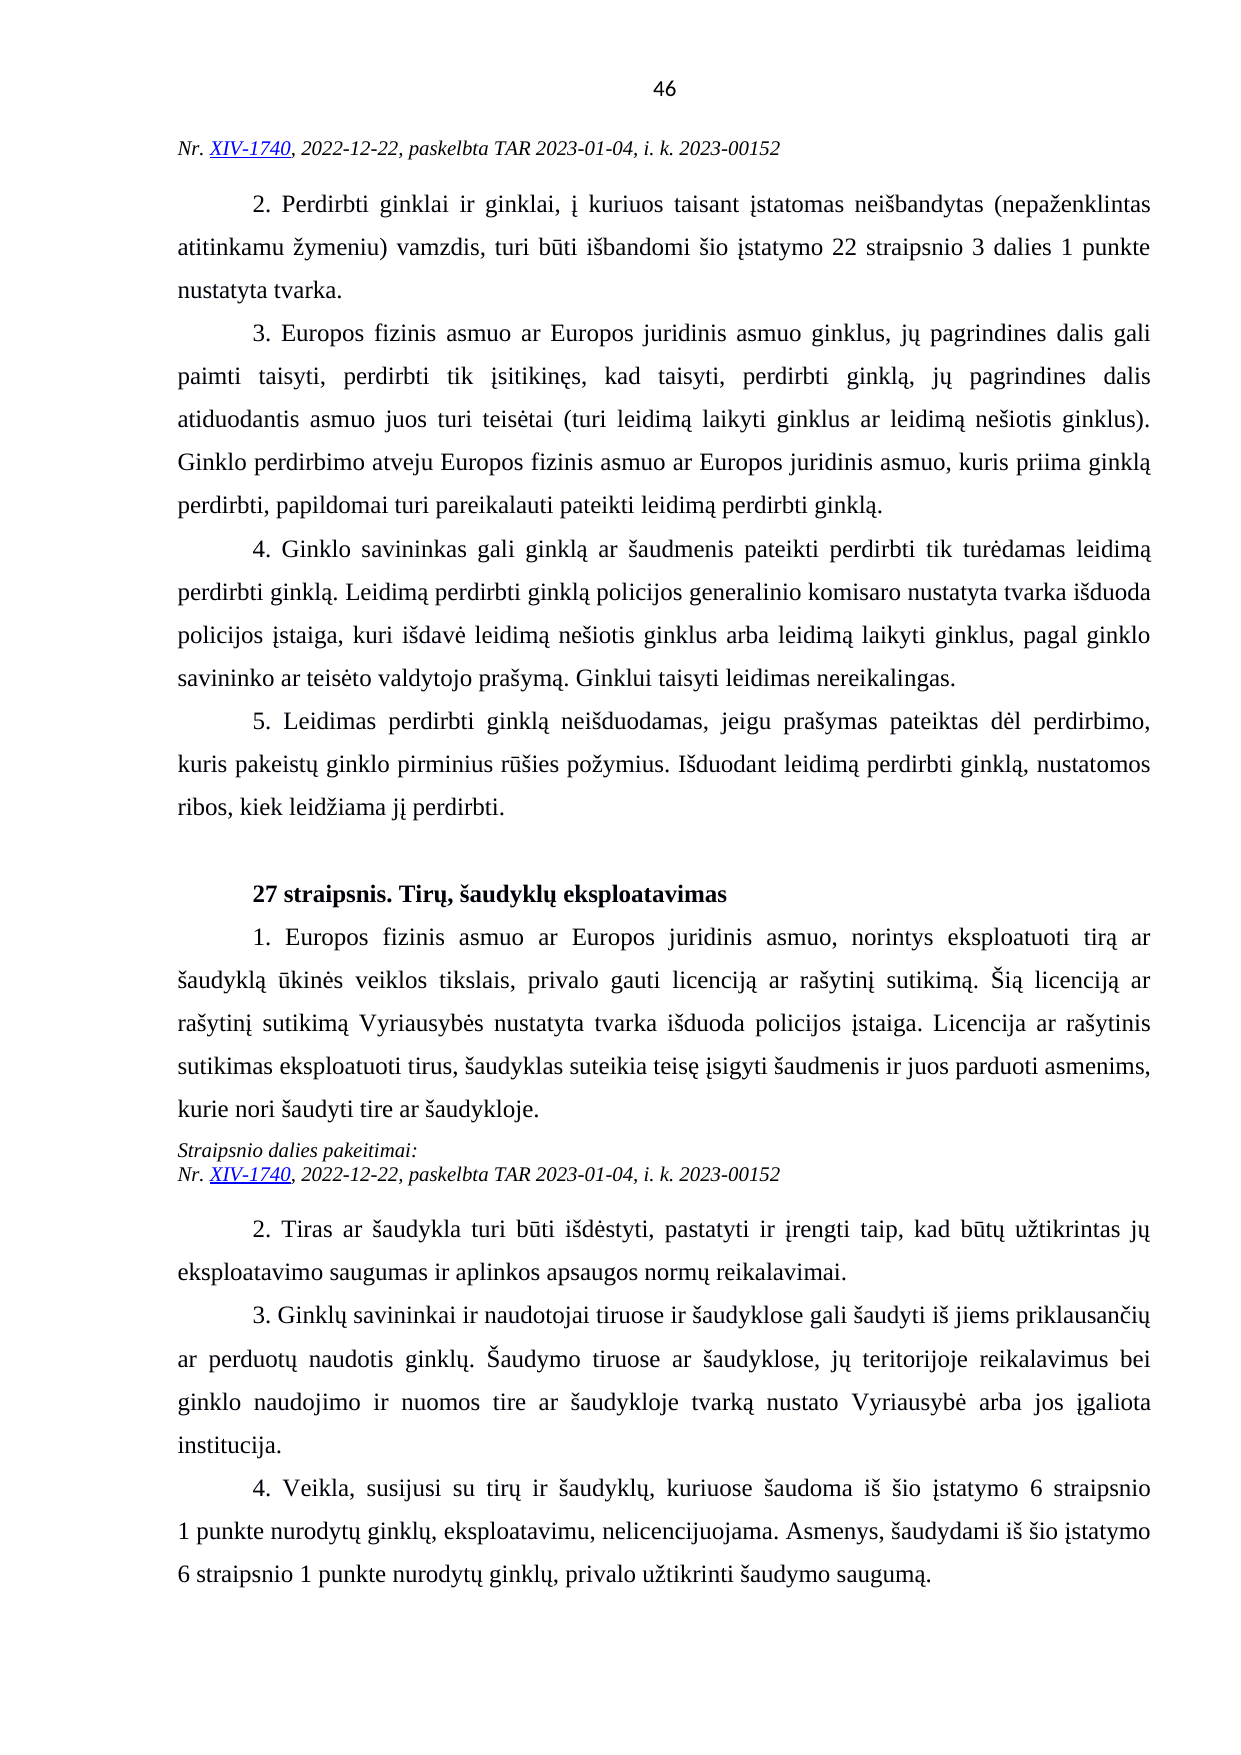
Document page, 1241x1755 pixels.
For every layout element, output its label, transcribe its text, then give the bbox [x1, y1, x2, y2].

text 2. Perdirbti ginklai ir ginklai, į kuriuos taisant įstatomas neišbandytas (nepaženklintas atitinkamu žymeniu) vamzdis, turi būti išbandomi šio įstatymo 22 straipsnio 3 dalies 1 punkte nustatyta tvarka. [177, 189, 1152, 304]
text Nr. XIV-1740, 2022-12-22, paskelbta TAR 2023-01-04, i. k. 2023-00152 [177, 136, 1152, 160]
text 2. Tiras ar šaudykla turi būti išdėstyti, pastatyti ir įrengti taip, kad būtų užtikrintas jų eksploatavimo saugumas ir aplinkos apsaugos normų reikalavimai. [177, 1214, 1152, 1286]
text 3. Ginklų savininkai ir naudotojai tiruose ir šaudyklose gali šaudyti iš jiems priklausančių ar perduotų naudotis ginklų. Šaudymo tiruose ar šaudyklose, jų teritorijoje reikalavimus bei ginklo naudojimo ir nuomos tire ar šaudykloje tvarką nustato Vyriausybė arba jos įgaliota institucija. [177, 1301, 1152, 1459]
text 27 straipsnis. Tirų, šaudyklų eksploatavimas [177, 879, 1152, 907]
text 5. Leidimas perdirbti ginklą neišduodamas, jeigu prašymas pateiktas dėl perdirbimo, kuris pakeistų ginklo pirminius rūšies požymius. Išduodant leidimą perdirbti ginklą, nustatomos ribos, kiek leidžiama jį perdirbti. [177, 706, 1152, 821]
text 4. Ginklo savininkas gali ginklą ar šaudmenis pateikti perdirbti tik turėdamas leidimą perdirbti ginklą. Leidimą perdirbti ginklą policijos generalinio komisaro nustatyta tvarka išduoda policijos įstaiga, kuri išdavė leidimą nešiotis ginklus arba leidimą laikyti ginklus, pagal ginklo savininko ar teisėto valdytojo prašymą. Ginklui taisyti leidimas nereikalingas. [177, 534, 1152, 692]
text 4. Veikla, susijusi su tirų ir šaudyklų, kuriuose šaudoma iš šio įstatymo 6 straipsnio 1 punkte nurodytų ginklų, eksploatavimu, nelicencijuojama. Asmenys, šaudydami iš šio įstatymo 6 straipsnio 1 punkte nurodytų ginklų, privalo užtikrinti šaudymo saugumą. [177, 1473, 1152, 1588]
text 1. Europos fizinis asmuo ar Europos juridinis asmuo, norintys eksploatuoti tirą ar šaudyklą ūkinės veiklos tikslais, privalo gauti licenciją ar rašytinį sutikimą. Šią licenciją ar rašytinį sutikimą Vyriausybės nustatyta tvarka išduoda policijos įstaiga. Licencija ar rašytinis sutikimas eksploatuoti tirus, šaudyklas suteikia teisę įsigyti šaudmenis ir juos parduoti asmenims, kurie nori šaudyti tire ar šaudykloje. [177, 922, 1152, 1123]
text 3. Europos fizinis asmuo ar Europos juridinis asmuo ginklus, jų pagrindines dalis gali paimti taisyti, perdirbti tik įsitikinęs, kad taisyti, perdirbti ginklą, jų pagrindines dalis atiduodantis asmuo juos turi teisėtai (turi leidimą laikyti ginklus ar leidimą nešiotis ginklus). Ginklo perdirbimo atveju Europos fizinis asmuo ar Europos juridinis asmuo, kuris priima ginklą perdirbti, papildomai turi pareikalauti pateikti leidimą perdirbti ginklą. [177, 318, 1152, 519]
text Nr. XIV-1740, 2022-12-22, paskelbta TAR 2023-01-04, i. k. 2023-00152 [177, 1162, 1152, 1186]
text Straipsnio dalies pakeitimai: [177, 1137, 1152, 1162]
